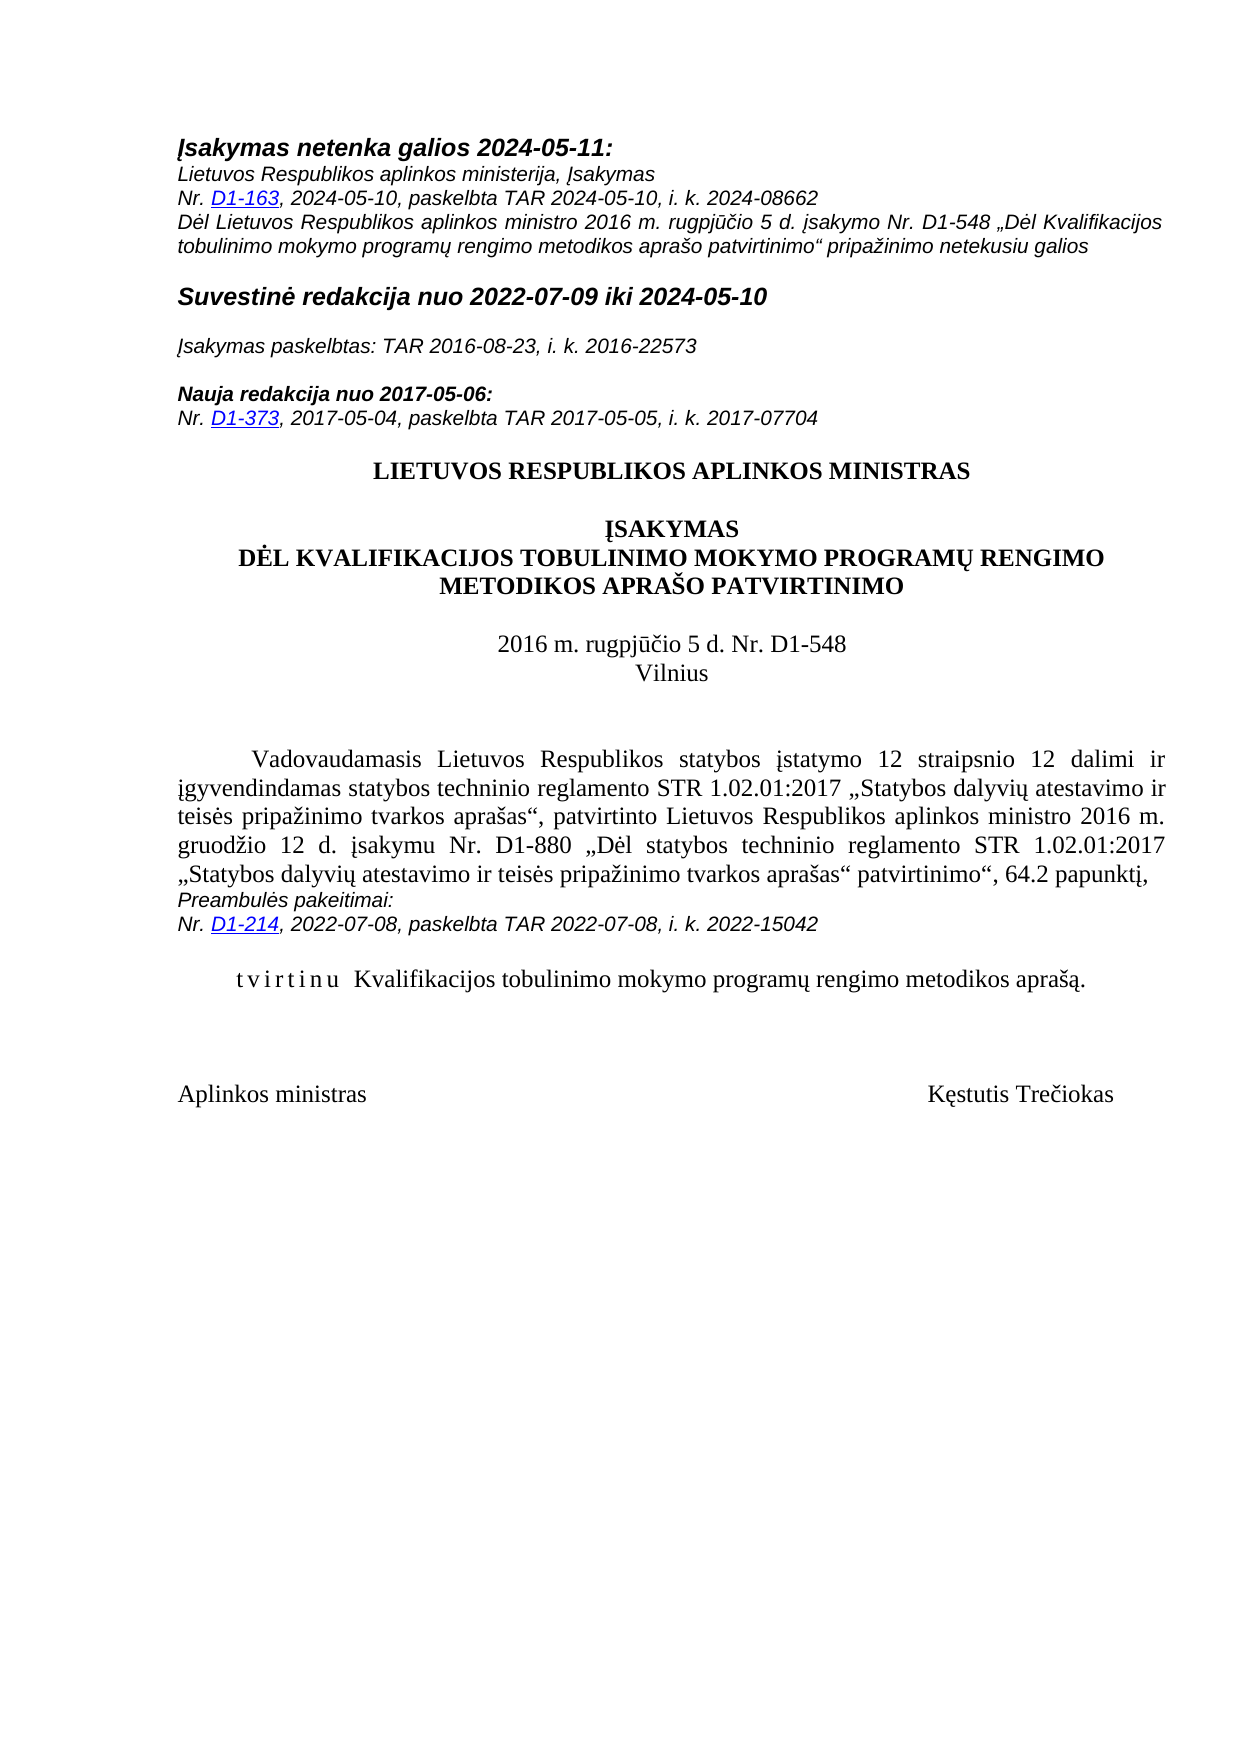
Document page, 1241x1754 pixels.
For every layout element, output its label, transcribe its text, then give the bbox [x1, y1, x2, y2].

text Aplinkos ministras Kęstutis Trečiokas [177, 1079, 1166, 1108]
text Suvestinė redakcija nuo 2022-07-09 iki 2024-05-10 [177, 281, 1166, 310]
text tvirtinu Kvalifikacijos tobulinimo mokymo programų rengimo metodikos aprašą. [177, 964, 1166, 993]
text Lietuvos Respublikos aplinkos ministerija, Įsakymas [177, 162, 1166, 186]
text ĮSAKYMAS [177, 514, 1166, 543]
text Nauja redakcija nuo 2017-05-06: [177, 382, 1166, 406]
text Nr. D1-163, 2024-05-10, paskelbta TAR 2024-05-10, i. k. 2024-08662 [177, 186, 1166, 209]
text LIETUVOS RESPUBLIKOS APLINKOS MINISTRAS [177, 456, 1166, 485]
text Įsakymas netenka galios 2024-05-11: [177, 133, 1166, 162]
text Nr. D1-214, 2022-07-08, paskelbta TAR 2022-07-08, i. k. 2022-15042 [177, 912, 1166, 936]
text Nr. D1-373, 2017-05-04, paskelbta TAR 2017-05-05, i. k. 2017-07704 [177, 406, 1166, 430]
text Preambulės pakeitimai: [177, 888, 1166, 912]
text DĖL KVALIFIKACIJOS TOBULINIMO MOKYMO PROGRAMŲ RENGIMO METODIKOS APRAŠO PATVIRTINIMO [177, 543, 1166, 600]
text Vadovaudamasis Lietuvos Respublikos statybos įstatymo 12 straipsnio 12 dalimi ir įgyvendindamas statybos techninio reglamento STR 1.02.01:2017 „Statybos dalyvių atestavimo ir teisės pripažinimo tvarkos aprašas“, patvirtinto Lietuvos Respublikos aplinkos ministro 2016 m. gruodžio 12 d. įsakymu Nr. D1-880 „Dėl statybos techninio reglamento STR 1.02.01:2017 „Statybos dalyvių atestavimo ir teisės pripažinimo tvarkos aprašas“ patvirtinimo“, 64.2 papunktį, [177, 744, 1166, 888]
text Vilnius [177, 658, 1166, 686]
text 2016 m. rugpjūčio 5 d. Nr. D1-548 [177, 629, 1166, 658]
text Įsakymas paskelbtas: TAR 2016-08-23, i. k. 2016-22573 [177, 334, 1166, 358]
text Dėl Lietuvos Respublikos aplinkos ministro 2016 m. rugpjūčio 5 d. įsakymo Nr. D1-548 „Dėl Kvalifikacijos tobulinimo mokymo programų rengimo metodikos aprašo patvirtinimo“ pripažinimo netekusiu galios [177, 209, 1166, 257]
